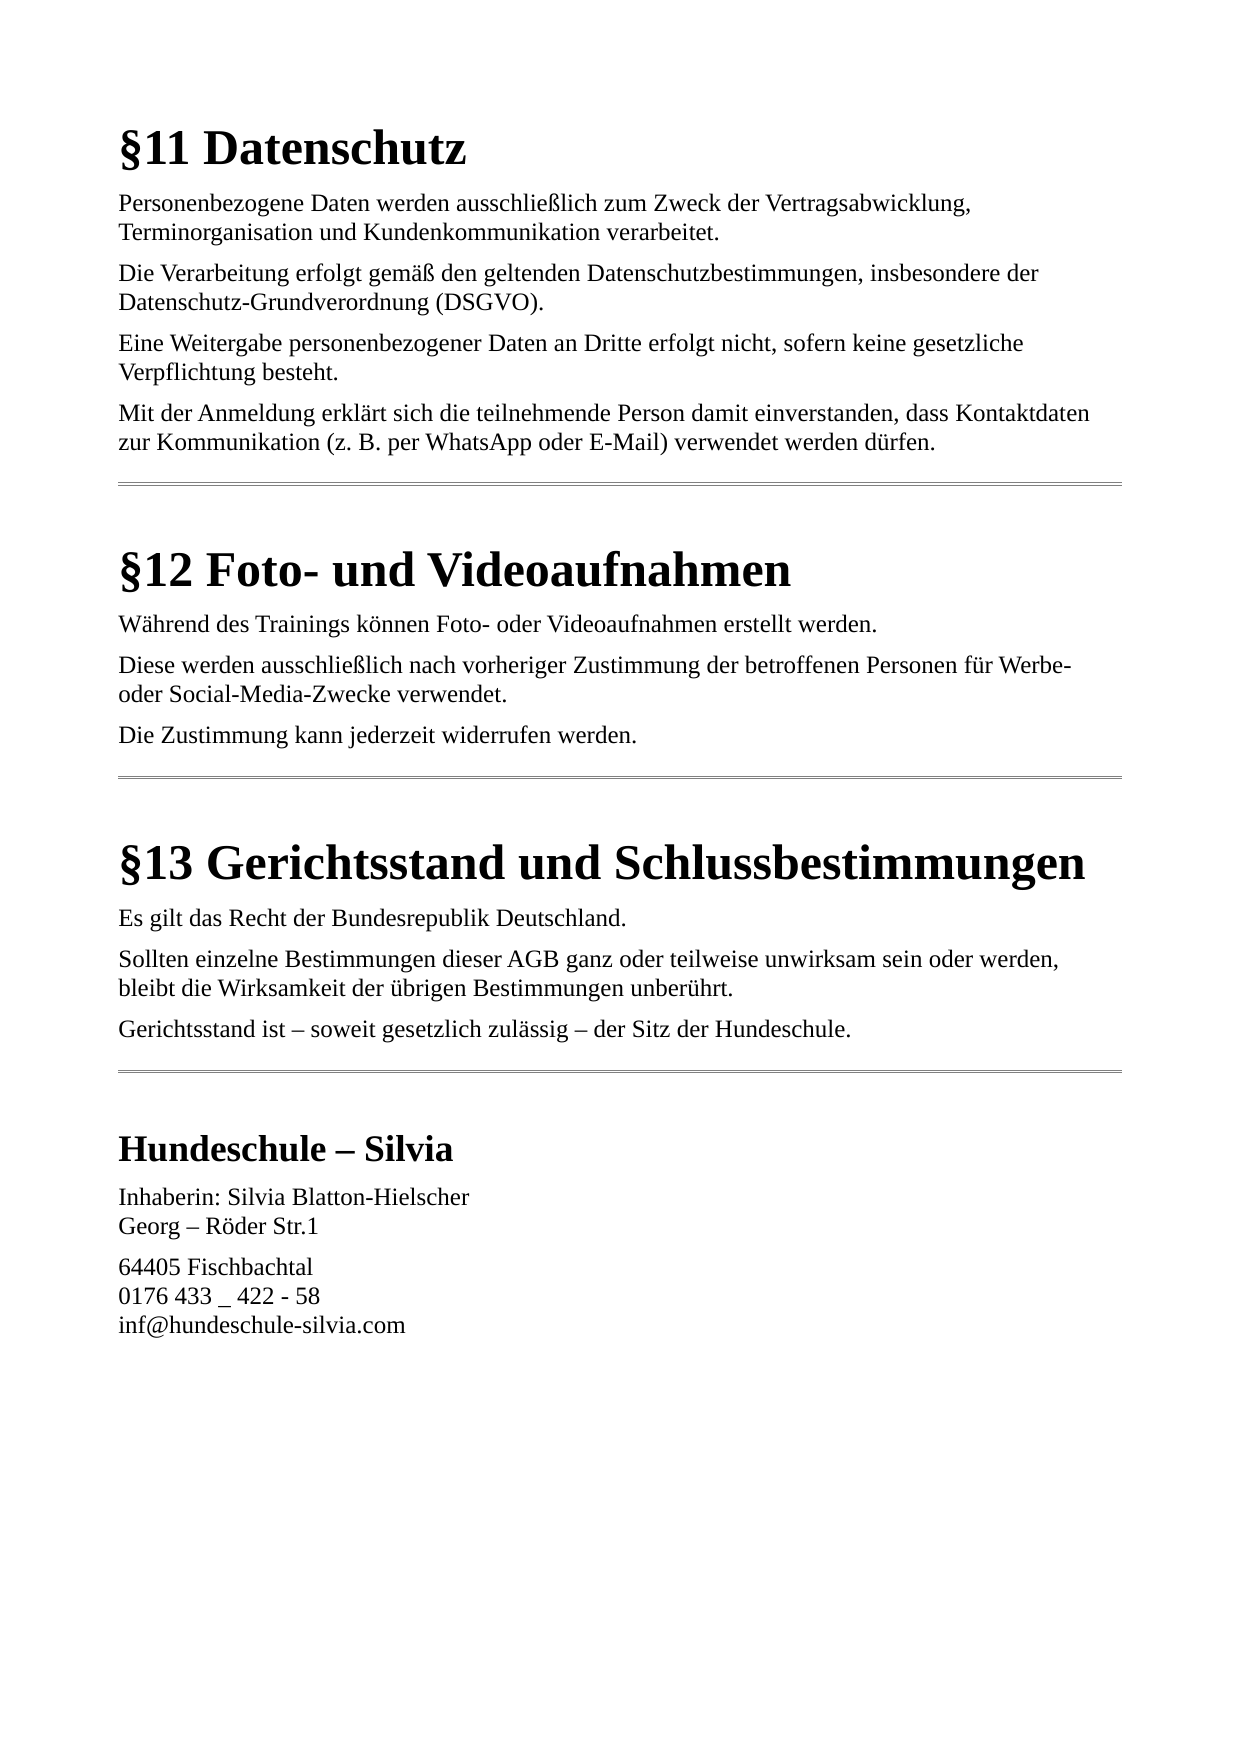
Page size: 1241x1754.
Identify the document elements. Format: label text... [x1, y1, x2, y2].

text Gerichtsstand ist – soweit gesetzlich zulässig – der Sitz der Hundeschule. [118, 1014, 1122, 1043]
text Inhaberin: Silvia Blatton-Hielscher Georg – Röder Str.1 [118, 1182, 1122, 1240]
text Diese werden ausschließlich nach vorheriger Zustimmung der betroffenen Personen für Werbe- oder Social-Media-Zwecke verwendet. [118, 651, 1122, 708]
text Mit der Anmeldung erklärt sich die teilnehmende Person damit einverstanden, dass Kontaktdaten zur Kommunikation (z. B. per WhatsApp oder E-Mail) verwendet werden dürfen. [118, 398, 1122, 456]
text Es gilt das Recht der Bundesrepublik Deutschland. [118, 903, 1122, 932]
text Die Zustimmung kann jederzeit widerrufen werden. [118, 721, 1122, 749]
text Sollten einzelne Bestimmungen dieser AGB ganz oder teilweise unwirksam sein oder werden, bleibt die Wirksamkeit der übrigen Bestimmungen unberührt. [118, 944, 1122, 1002]
subtitle Hundeschule – Silvia [118, 1127, 1122, 1170]
text 64405 Fischbachtal 0176 433 _ 422 - 58 inf@hundeschule-silvia.com [118, 1252, 1122, 1338]
text Eine Weitergabe personenbezogener Daten an Dritte erfolgt nicht, sofern keine gesetzliche Verpflichtung besteht. [118, 328, 1122, 386]
subtitle §13 Gerichtsstand und Schlussbestimmungen [118, 833, 1122, 890]
subtitle §12 Foto- und Videoaufnahmen [118, 539, 1122, 597]
text Die Verarbeitung erfolgt gemäß den geltenden Datenschutzbestimmungen, insbesondere der Datenschutz-Grundverordnung (DSGVO). [118, 258, 1122, 316]
text Während des Trainings können Foto- oder Videoaufnahmen erstellt werden. [118, 609, 1122, 638]
text Personenbezogene Daten werden ausschließlich zum Zweck der Vertragsabwicklung, Terminorganisation und Kundenkommunikation verarbeitet. [118, 188, 1122, 246]
subtitle §11 Datenschutz [118, 118, 1122, 176]
